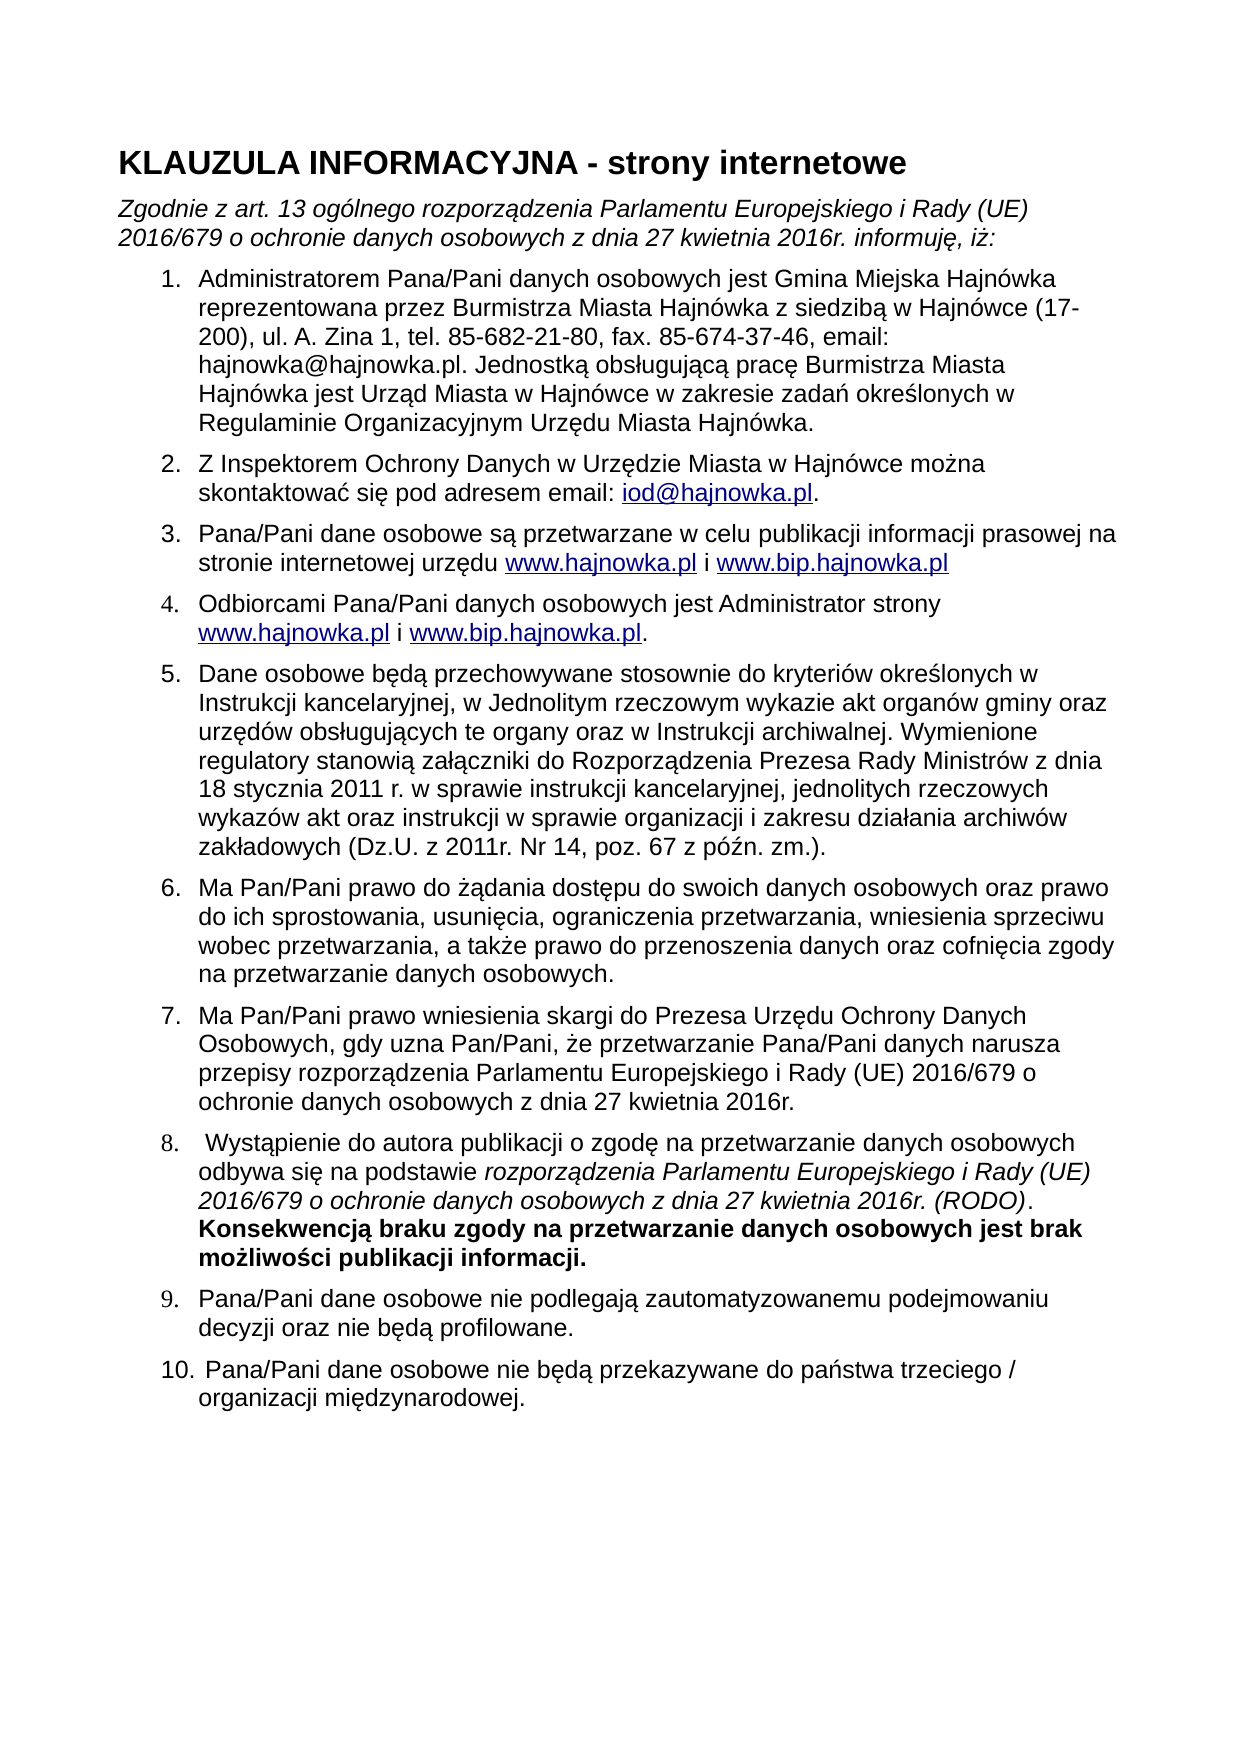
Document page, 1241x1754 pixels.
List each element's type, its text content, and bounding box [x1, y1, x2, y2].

subtitle KLAUZULA INFORMACYJNA - strony internetowe [118, 143, 1122, 182]
list Pana/Pani dane osobowe nie podlegają zautomatyzowanemu podejmowaniu decyzji oraz nie będą profilowane. [161, 1284, 1122, 1342]
list Odbiorcami Pana/Pani danych osobowych jest Administrator strony www.hajnowka.pl i www.bip.hajnowka.pl. [161, 589, 1122, 647]
list Administratorem Pana/Pani danych osobowych jest Gmina Miejska Hajnówka reprezentowana przez Burmistrza Miasta Hajnówka z siedzibą w Hajnówce (17-200), ul. A. Zina 1, tel. 85-682-21-80, fax. 85-674-37-46, email: hajnowka@hajnowka.pl. Jednostką obsługującą pracę Burmistrza Miasta Hajnówka jest Urząd Miasta w Hajnówce w zakresie zadań określonych w Regulaminie Organizacyjnym Urzędu Miasta Hajnówka. [161, 264, 1122, 437]
list Dane osobowe będą przechowywane stosownie do kryteriów określonych w Instrukcji kancelaryjnej, w Jednolitym rzeczowym wykazie akt organów gminy oraz urzędów obsługujących te organy oraz w Instrukcji archiwalnej. Wymienione regulatory stanowią załączniki do Rozporządzenia Prezesa Rady Ministrów z dnia 18 stycznia 2011 r. w sprawie instrukcji kancelaryjnej, jednolitych rzeczowych wykazów akt oraz instrukcji w sprawie organizacji i zakresu działania archiwów zakładowych (Dz.U. z 2011r. Nr 14, poz. 67 z późn. zm.). [161, 659, 1122, 861]
list Wystąpienie do autora publikacji o zgodę na przetwarzanie danych osobowych odbywa się na podstawie rozporządzenia Parlamentu Europejskiego i Rady (UE) 2016/679 o ochronie danych osobowych z dnia 27 kwietnia 2016r. (RODO). Konsekwencją braku zgody na przetwarzanie danych osobowych jest brak możliwości publikacji informacji. [161, 1128, 1122, 1272]
list Pana/Pani dane osobowe są przetwarzane w celu publikacji informacji prasowej na stronie internetowej urzędu www.hajnowka.pl i www.bip.hajnowka.pl [161, 519, 1122, 577]
list Ma Pan/Pani prawo do żądania dostępu do swoich danych osobowych oraz prawo do ich sprostowania, usunięcia, ograniczenia przetwarzania, wniesienia sprzeciwu wobec przetwarzania, a także prawo do przenoszenia danych oraz cofnięcia zgody na przetwarzanie danych osobowych. [161, 873, 1122, 988]
text Zgodnie z art. 13 ogólnego rozporządzenia Parlamentu Europejskiego i Rady (UE) 2016/679 o ochronie danych osobowych z dnia 27 kwietnia 2016r. informuję, iż: [118, 194, 1122, 252]
list Z Inspektorem Ochrony Danych w Urzędzie Miasta w Hajnówce można skontaktować się pod adresem email: iod@hajnowka.pl. [161, 449, 1122, 507]
list Pana/Pani dane osobowe nie będą przekazywane do państwa trzeciego / organizacji międzynarodowej. [161, 1354, 1122, 1412]
list Ma Pan/Pani prawo wniesienia skargi do Prezesa Urzędu Ochrony Danych Osobowych, gdy uzna Pan/Pani, że przetwarzanie Pana/Pani danych narusza przepisy rozporządzenia Parlamentu Europejskiego i Rady (UE) 2016/679 o ochronie danych osobowych z dnia 27 kwietnia 2016r. [161, 1001, 1122, 1116]
